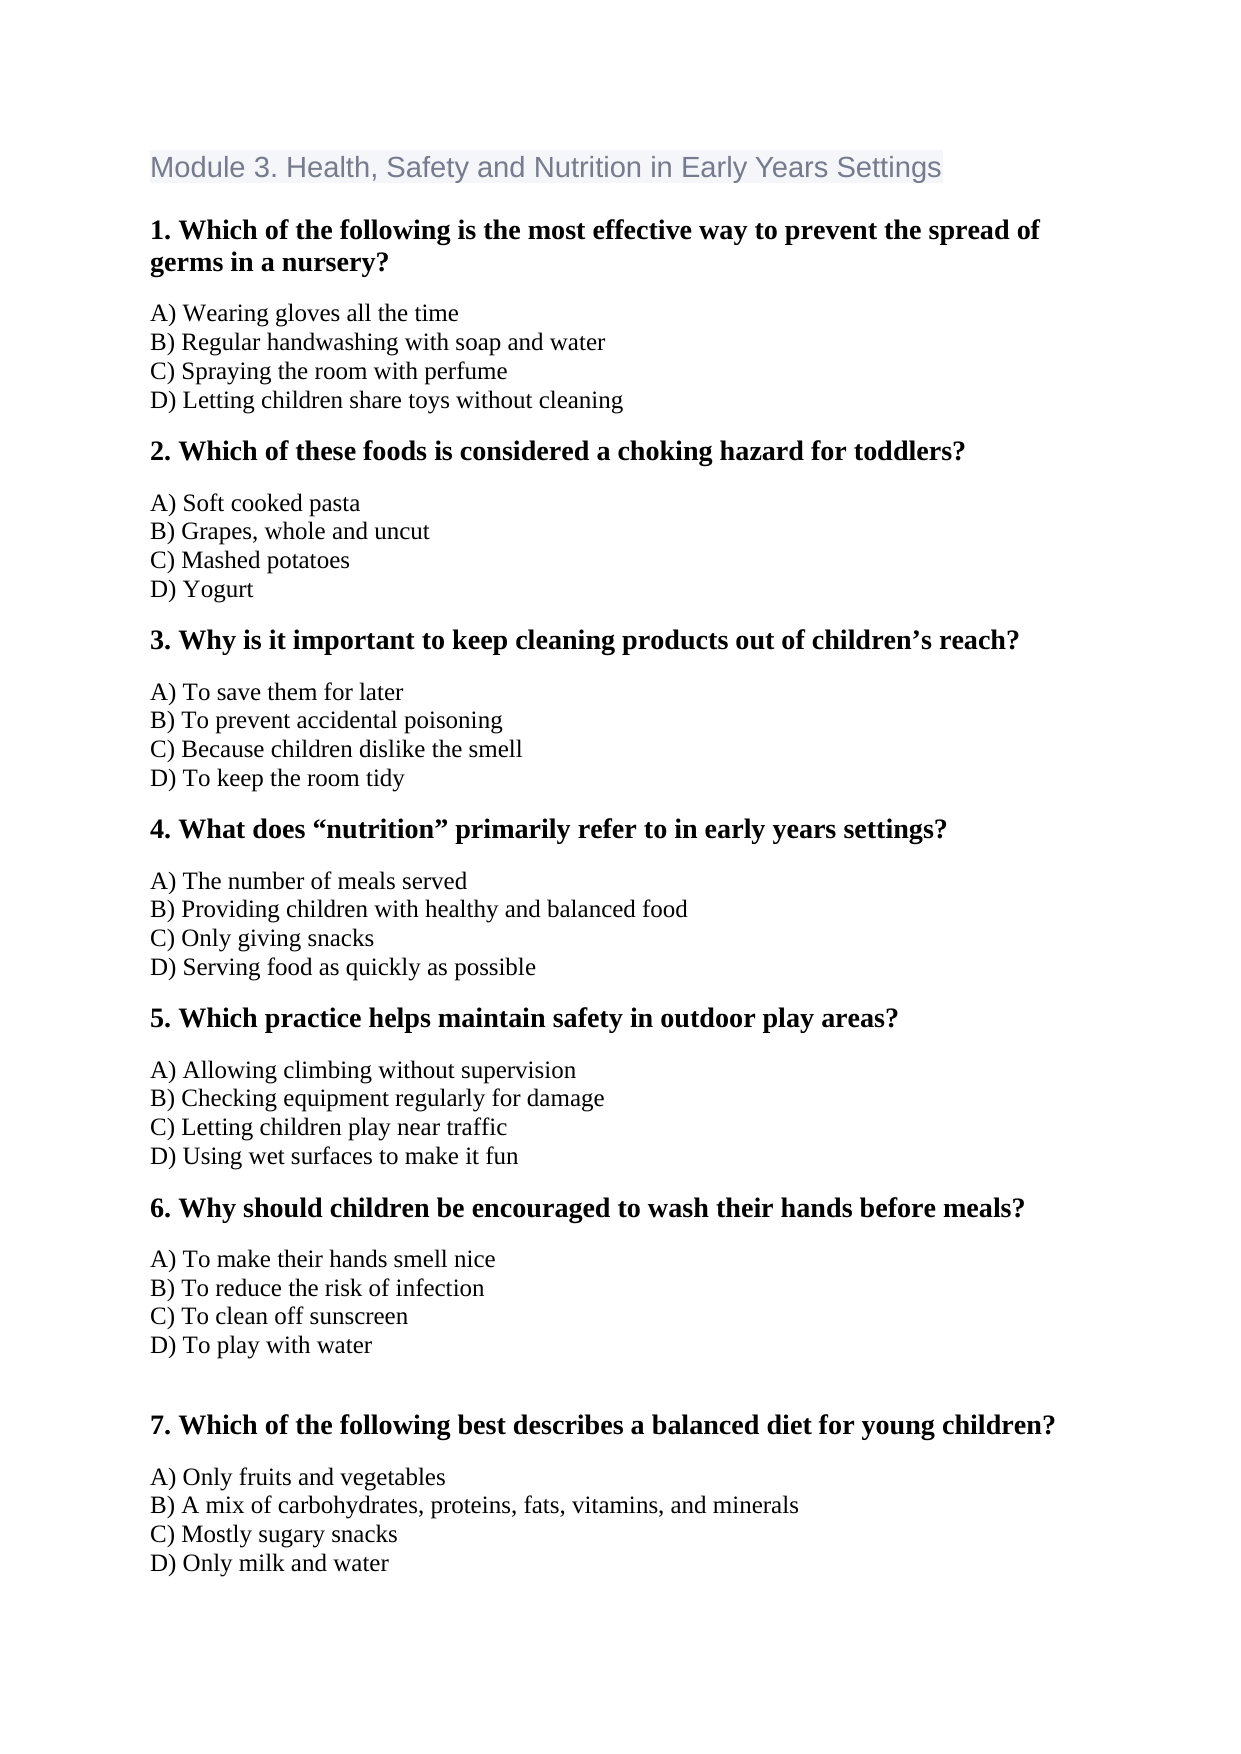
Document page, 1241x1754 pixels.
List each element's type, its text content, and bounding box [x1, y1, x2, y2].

text A) Allowing climbing without supervision B) Checking equipment regularly for damage C) Letting children play near traffic D) Using wet surfaces to make it fun [150, 1055, 1090, 1170]
subtitle 4. What does “nutrition” primarily refer to in early years settings? [150, 812, 1090, 845]
subtitle 3. Why is it important to keep cleaning products out of children’s reach? [150, 623, 1090, 656]
text A) Wearing gloves all the time B) Regular handwashing with soap and water C) Spraying the room with perfume D) Letting children share toys without cleaning [150, 298, 1090, 413]
text A) Soft cooked pasta B) Grapes, whole and uncut C) Mashed potatoes D) Yogurt [150, 488, 1090, 603]
text A) To save them for later B) To prevent accidental poisoning C) Because children dislike the smell D) To keep the room tidy [150, 677, 1090, 792]
subtitle 5. Which practice helps maintain safety in outdoor play areas? [150, 1002, 1090, 1034]
subtitle 1. Which of the following is the most effective way to prevent the spread of germs in a nursery? [150, 213, 1090, 278]
subtitle 2. Which of these foods is considered a choking hazard for toddlers? [150, 434, 1090, 467]
text Module 3. Health, Safety and Nutrition in Early Years Settings [150, 150, 1090, 183]
text A) To make their hands smell nice B) To reduce the risk of infection C) To clean off sunscreen D) To play with water [150, 1244, 1090, 1359]
text A) The number of meals served B) Providing children with healthy and balanced food C) Only giving snacks D) Serving food as quickly as possible [150, 866, 1090, 981]
subtitle 7. Which of the following best describes a balanced diet for young children? [150, 1408, 1090, 1441]
subtitle 6. Why should children be encouraged to wash their hands before meals? [150, 1191, 1090, 1223]
text A) Only fruits and vegetables B) A mix of carbohydrates, proteins, fats, vitamins, and minerals C) Mostly sugary snacks D) Only milk and water [150, 1462, 1090, 1577]
